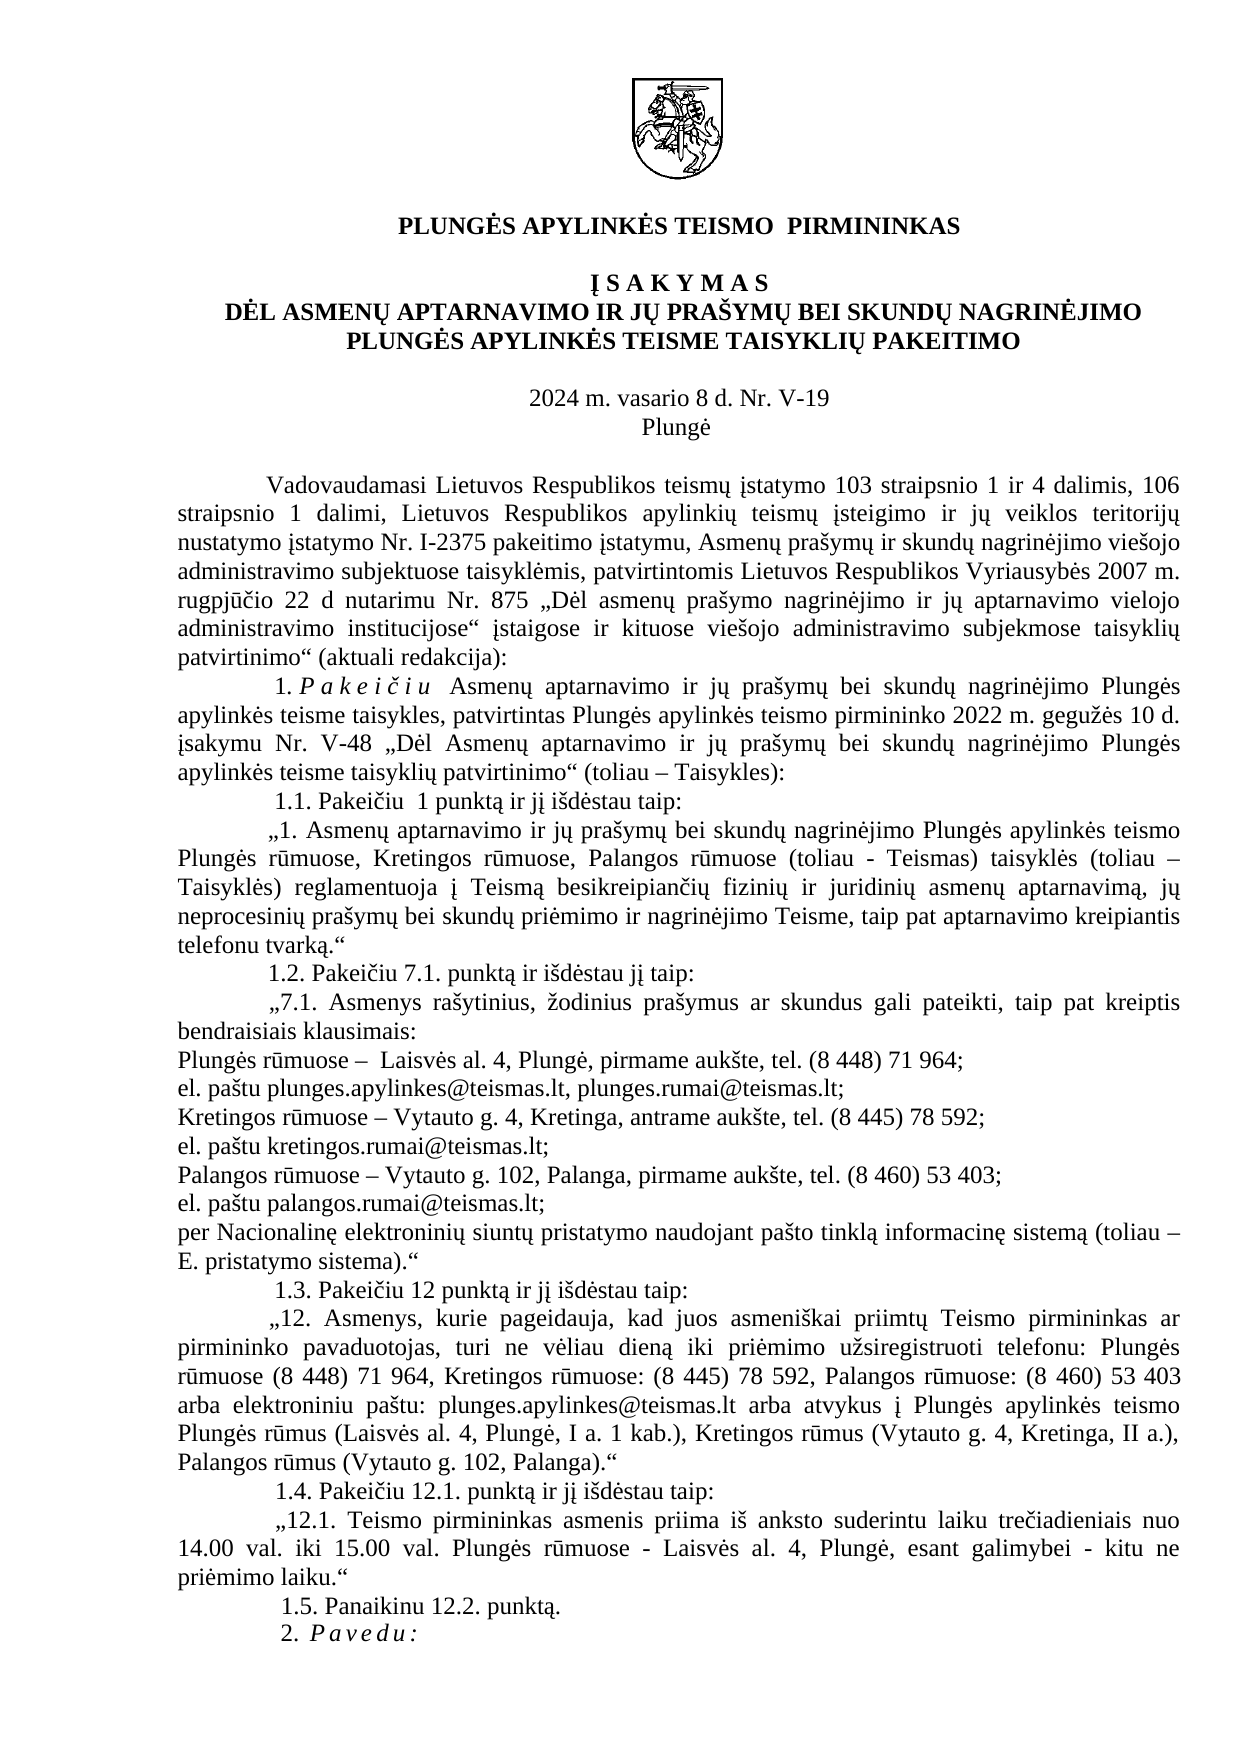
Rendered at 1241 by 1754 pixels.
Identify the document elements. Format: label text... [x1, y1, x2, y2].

text 1.5. Panaikinu 12.2. punktą. [177, 1591, 1181, 1620]
text Vadovaudamasi Lietuvos Respublikos teismų įstatymo 103 straipsnio 1 ir 4 dalimis, 106 straipsnio 1 dalimi, Lietuvos Respublikos apylinkių teismų įsteigimo ir jų veiklos teritorijų nustatymo įstatymo Nr. I-2375 pakeitimo įstatymu, Asmenų prašymų ir skundų nagrinėjimo viešojo administravimo subjektuose taisyklėmis, patvirtintomis Lietuvos Respublikos Vyriausybės 2007 m. rugpjūčio 22 d nutarimu Nr. 875 „Dėl asmenų prašymo nagrinėjimo ir jų aptarnavimo vielojo administravimo institucijose“ įstaigose ir kituose viešojo administravimo subjekmose taisyklių patvirtinimo“ (aktuali redakcija): [177, 470, 1181, 671]
text 1.2. Pakeičiu 7.1. punktą ir išdėstau jį taip: [177, 958, 1181, 987]
text 1.1. Pakeičiu 1 punktą ir jį išdėstau taip: [177, 786, 1181, 815]
text 1.4. Pakeičiu 12.1. punktą ir jį išdėstau taip: [177, 1476, 1181, 1505]
text DĖL ASMENŲ APTARNAVIMO IR JŲ PRAŠYMŲ BEI SKUNDŲ NAGRINĖJIMO PLUNGĖS APYLINKĖS TEISME TAISYKLIŲ PAKEITIMO [177, 297, 1190, 355]
text PLUNGĖS APYLINKĖS TEISMO PIRMININKAS [177, 211, 1181, 240]
text 1.Pakeičiu Asmenų aptarnavimo ir jų prašymų bei skundų nagrinėjimo Plungės apylinkės teisme taisykles, patvirtintas Plungės apylinkės teismo pirmininko 2022 m. gegužės 10 d. įsakymu Nr. V-48 „Dėl Asmenų aptarnavimo ir jų prašymų bei skundų nagrinėjimo Plungės apylinkės teisme taisyklių patvirtinimo“ (toliau – Taisykles): [177, 671, 1181, 786]
text Į S A K Y M A S [177, 268, 1181, 297]
text el. paštu palangos.rumai@teismas.lt; [177, 1188, 1181, 1217]
text 2. Pavedu: [179, 1620, 1181, 1647]
text Plungė [177, 412, 1181, 441]
text el. paštu plunges.apylinkes@teismas.lt, plunges.rumai@teismas.lt; [177, 1073, 1181, 1102]
text Plungės rūmuose – Laisvės al. 4, Plungė, pirmame aukšte, tel. (8 448) 71 964; [177, 1045, 1181, 1073]
text el. paštu kretingos.rumai@teismas.lt; [177, 1131, 1181, 1160]
text 1.3. Pakeičiu 12 punktą ir jį išdėstau taip: [177, 1275, 1181, 1303]
text per Nacionalinę elektroninių siuntų pristatymo naudojant pašto tinklą informacinę sistemą (toliau – E. pristatymo sistema).“ [177, 1217, 1181, 1275]
text Kretingos rūmuose – Vytauto g. 4, Kretinga, antrame aukšte, tel. (8 445) 78 592; [177, 1102, 1181, 1131]
text 2024 m. vasario 8 d. Nr. V-19 [177, 383, 1181, 412]
text Palangos rūmuose – Vytauto g. 102, Palanga, pirmame aukšte, tel. (8 460) 53 403; [177, 1160, 1181, 1188]
text „7.1. Asmenys rašytinius, žodinius prašymus ar skundus gali pateikti, taip pat kreiptis bendraisiais klausimais: [177, 987, 1181, 1045]
text „12.1. Teismo pirmininkas asmenis priima iš anksto suderintu laiku trečiadieniais nuo 14.00 val. iki 15.00 val. Plungės rūmuose - Laisvės al. 4, Plungė, esant galimybei - kitu ne priėmimo laiku.“ [177, 1505, 1181, 1591]
text „1. Asmenų aptarnavimo ir jų prašymų bei skundų nagrinėjimo Plungės apylinkės teismo Plungės rūmuose, Kretingos rūmuose, Palangos rūmuose (toliau - Teismas) taisyklės (toliau – Taisyklės) reglamentuoja į Teismą besikreipiančių fizinių ir juridinių asmenų aptarnavimą, jų neprocesinių prašymų bei skundų priėmimo ir nagrinėjimo Teisme, taip pat aptarnavimo kreipiantis telefonu tvarką.“ [177, 815, 1181, 958]
text „12. Asmenys, kurie pageidauja, kad juos asmeniškai priimtų Teismo pirmininkas ar pirmininko pavaduotojas, turi ne vėliau dieną iki priėmimo užsiregistruoti telefonu: Plungės rūmuose (8 448) 71 964, Kretingos rūmuose: (8 445) 78 592, Palangos rūmuose: (8 460) 53 403 arba elektroniniu paštu: plunges.apylinkes@teismas.lt arba atvykus į Plungės apylinkės teismo Plungės rūmus (Laisvės al. 4, Plungė, I a. 1 kab.), Kretingos rūmus (Vytauto g. 4, Kretinga, II a.), Palangos rūmus (Vytauto g. 102, Palanga).“ [177, 1303, 1181, 1476]
